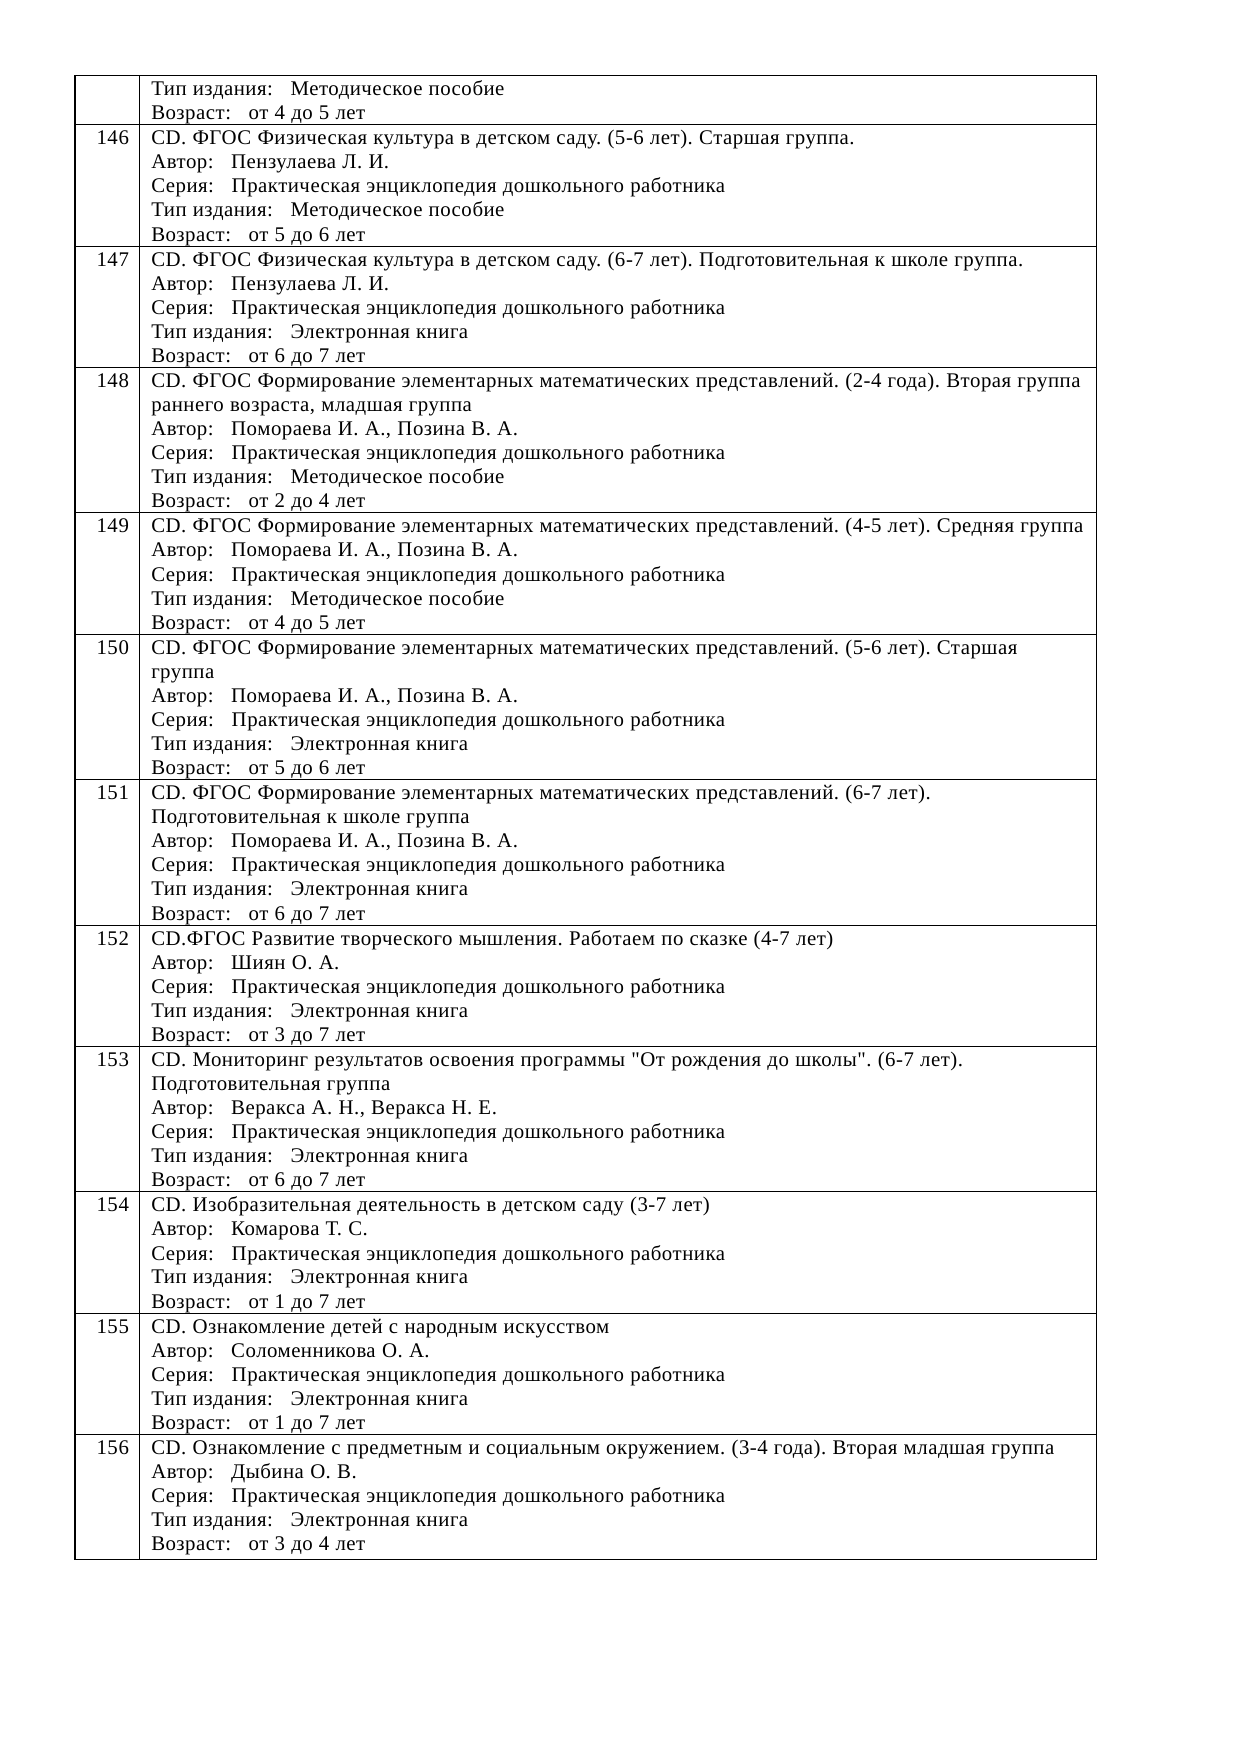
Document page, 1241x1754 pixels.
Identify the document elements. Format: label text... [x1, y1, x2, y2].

table_cell CD. Мониторинг результатов освоения программы "От рождения до школы". (6-7 лет). Подготовительная группа Автор: Веракса А. Н., Веракса Н. Е. Серия: Практическая энциклопедия дошкольного работника Тип издания: Электронная книга Возраст: от 6 до 7 лет [140, 1047, 1096, 1191]
table_cell CD. ФГОС Формирование элементарных математических представлений. (4-5 лет). Средняя группа Автор: Помораева И. А., Позина В. А. Серия: Практическая энциклопедия дошкольного работника Тип издания: Методическое пособие Возраст: от 4 до 5 лет [140, 513, 1096, 634]
table_cell CD. ФГОС Физическая культура в детском саду. (6-7 лет). Подготовительная к школе группа. Автор: Пензулаева Л. И. Серия: Практическая энциклопедия дошкольного работника Тип издания: Электронная книга Возраст: от 6 до 7 лет [140, 247, 1096, 367]
table_cell CD. ФГОС Формирование элементарных математических представлений. (6-7 лет). Подготовительная к школе группа Автор: Помораева И. А., Позина В. А. Серия: Практическая энциклопедия дошкольного работника Тип издания: Электронная книга Возраст: от 6 до 7 лет [140, 780, 1096, 924]
table_cell 153 [76, 1047, 139, 1191]
table_cell [76, 76, 139, 124]
table_cell CD. Ознакомление с предметным и социальным окружением. (3-4 года). Вторая младшая группа Автор: Дыбина О. В. Серия: Практическая энциклопедия дошкольного работника Тип издания: Электронная книга Возраст: от 3 до 4 лет [140, 1435, 1096, 1558]
table_cell 148 [76, 368, 139, 512]
table_cell 152 [76, 926, 139, 1046]
table_cell CD.ФГОС Развитие творческого мышления. Работаем по сказке (4-7 лет) Автор: Шиян О. А. Серия: Практическая энциклопедия дошкольного работника Тип издания: Электронная книга Возраст: от 3 до 7 лет [140, 926, 1096, 1046]
table_cell 149 [76, 513, 139, 634]
table_cell CD. ФГОС Физическая культура в детском саду. (5-6 лет). Старшая группа. Автор: Пензулаева Л. И. Серия: Практическая энциклопедия дошкольного работника Тип издания: Методическое пособие Возраст: от 5 до 6 лет [140, 125, 1096, 246]
table_cell Тип издания: Методическое пособие Возраст: от 4 до 5 лет [140, 76, 1096, 124]
table_cell CD. ФГОС Формирование элементарных математических представлений. (5-6 лет). Старшая группа Автор: Помораева И. А., Позина В. А. Серия: Практическая энциклопедия дошкольного работника Тип издания: Электронная книга Возраст: от 5 до 6 лет [140, 635, 1096, 779]
table_cell 146 [76, 125, 139, 246]
table_cell 155 [76, 1314, 139, 1434]
table_cell 147 [76, 247, 139, 367]
table_cell CD. Изобразительная деятельность в детском саду (3-7 лет) Автор: Комарова Т. С. Серия: Практическая энциклопедия дошкольного работника Тип издания: Электронная книга Возраст: от 1 до 7 лет [140, 1192, 1096, 1313]
table_cell 151 [76, 780, 139, 924]
table_cell 156 [76, 1435, 139, 1558]
table_cell 154 [76, 1192, 139, 1313]
table_cell CD. Ознакомление детей с народным искусством Автор: Соломенникова О. А. Серия: Практическая энциклопедия дошкольного работника Тип издания: Электронная книга Возраст: от 1 до 7 лет [140, 1314, 1096, 1434]
table_cell 150 [76, 635, 139, 779]
table_cell CD. ФГОС Формирование элементарных математических представлений. (2-4 года). Вторая группа раннего возраста, младшая группа Автор: Помораева И. А., Позина В. А. Серия: Практическая энциклопедия дошкольного работника Тип издания: Методическое пособие Возраст: от 2 до 4 лет [140, 368, 1096, 512]
